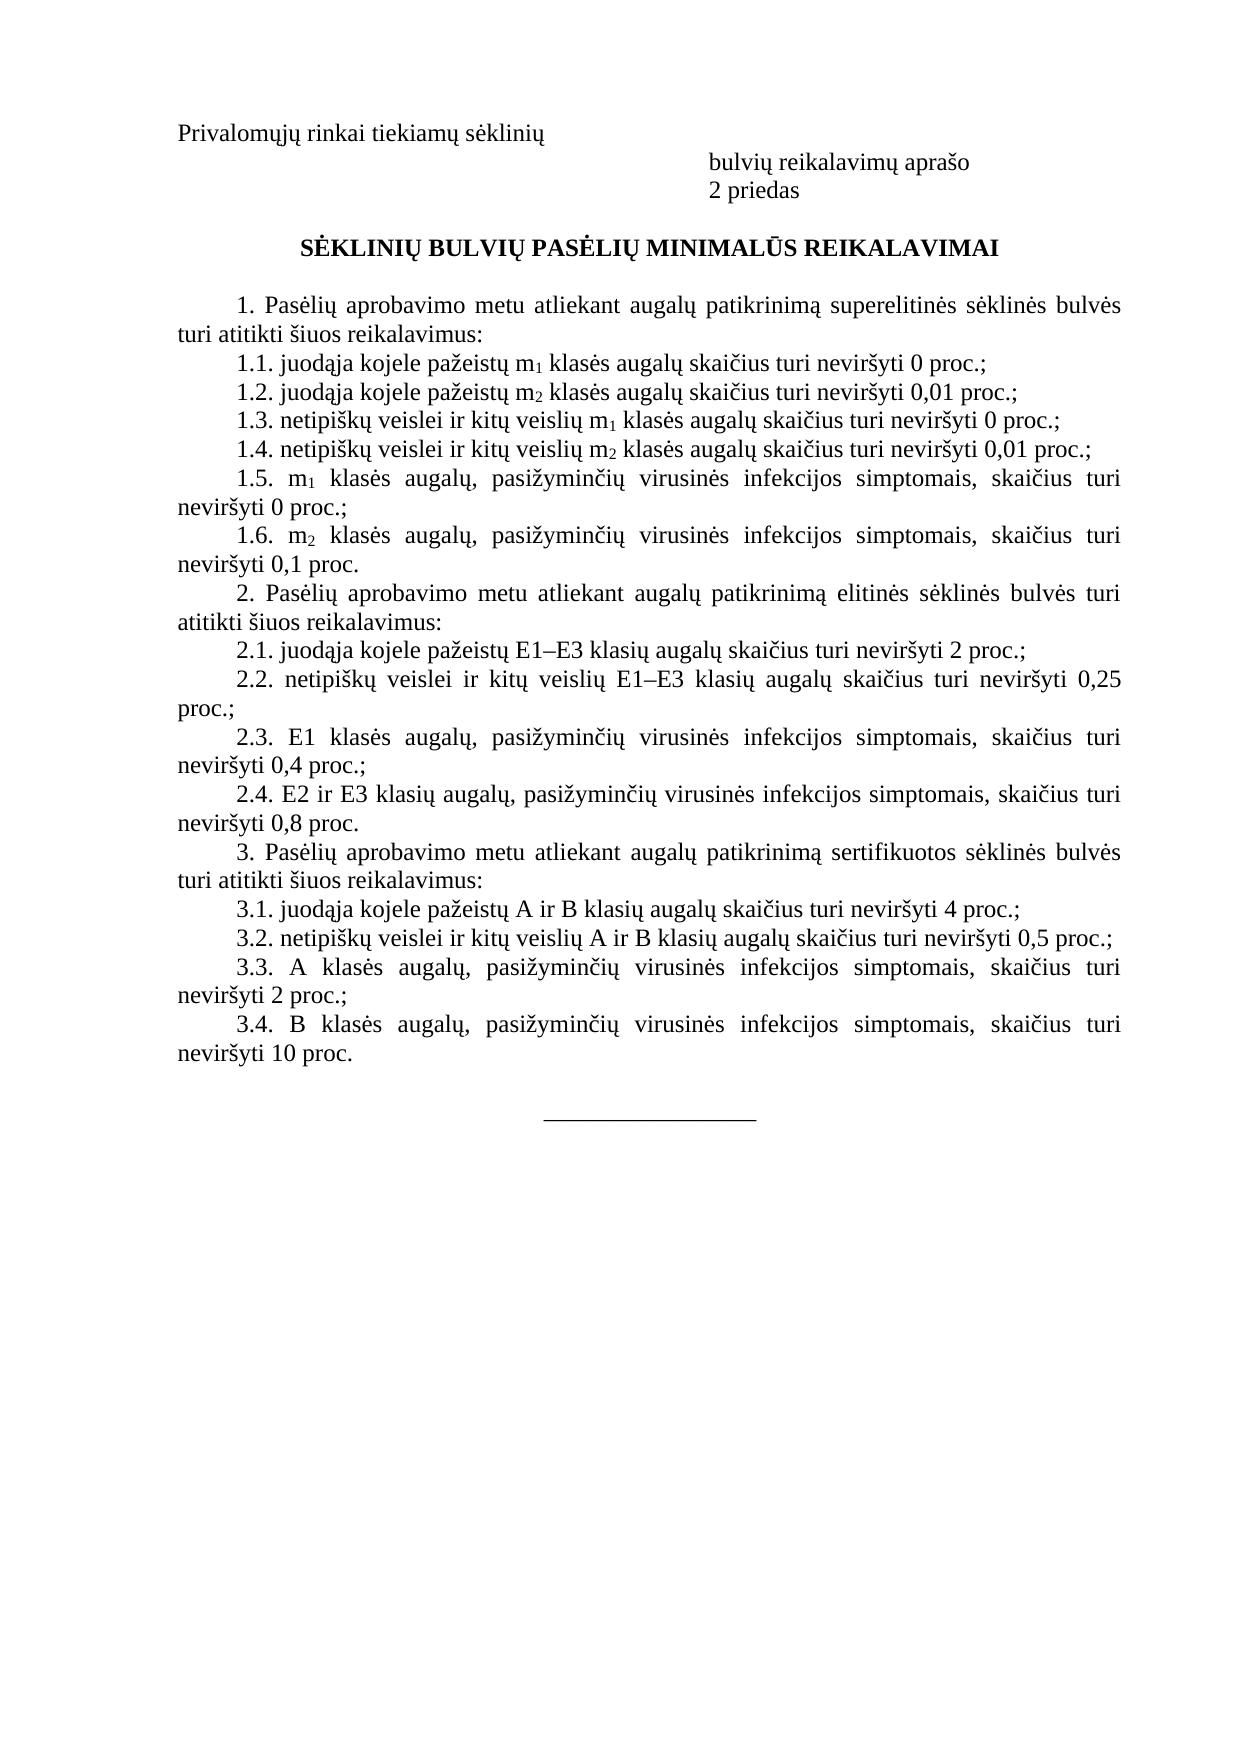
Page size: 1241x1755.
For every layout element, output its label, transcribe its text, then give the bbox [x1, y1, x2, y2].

text 2. Pasėlių aprobavimo metu atliekant augalų patikrinimą elitinės sėklinės bulvės turi atitikti šiuos reikalavimus: [177, 578, 1122, 636]
text SĖKLINIŲ BULVIŲ PASĖLIŲ MINIMALŪS REIKALAVIMAI [177, 233, 1122, 262]
text 1.6. m2 klasės augalų, pasižyminčių virusinės infekcijos simptomais, skaičius turi neviršyti 0,1 proc. [177, 521, 1122, 578]
text 2.4. E2 ir E3 klasių augalų, pasižyminčių virusinės infekcijos simptomais, skaičius turi neviršyti 0,8 proc. [177, 779, 1122, 837]
text Privalomųjų rinkai tiekiamų sėklinių [177, 118, 1122, 147]
text 3.4. B klasės augalų, pasižyminčių virusinės infekcijos simptomais, skaičius turi neviršyti 10 proc. [177, 1009, 1122, 1067]
text 2.3. E1 klasės augalų, pasižyminčių virusinės infekcijos simptomais, skaičius turi neviršyti 0,4 proc.; [177, 722, 1122, 779]
text 1.1. juodąja kojele pažeistų m1 klasės augalų skaičius turi neviršyti 0 proc.; [177, 348, 1122, 377]
text 1.3. netipiškų veislei ir kitų veislių m1 klasės augalų skaičius turi neviršyti 0 proc.; [177, 406, 1122, 434]
text 2.2. netipiškų veislei ir kitų veislių E1–E3 klasių augalų skaičius turi neviršyti 0,25 proc.; [177, 664, 1122, 722]
text 3.3. A klasės augalų, pasižyminčių virusinės infekcijos simptomais, skaičius turi neviršyti 2 proc.; [177, 952, 1122, 1009]
text 2.1. juodąja kojele pažeistų E1–E3 klasių augalų skaičius turi neviršyti 2 proc.; [177, 636, 1122, 664]
text 1.4. netipiškų veislei ir kitų veislių m2 klasės augalų skaičius turi neviršyti 0,01 proc.; [177, 434, 1122, 463]
text 3. Pasėlių aprobavimo metu atliekant augalų patikrinimą sertifikuotos sėklinės bulvės turi atitikti šiuos reikalavimus: [177, 837, 1122, 894]
text bulvių reikalavimų aprašo [177, 147, 1122, 176]
text 1.2. juodąja kojele pažeistų m2 klasės augalų skaičius turi neviršyti 0,01 proc.; [177, 377, 1122, 406]
text 3.1. juodąja kojele pažeistų A ir B klasių augalų skaičius turi neviršyti 4 proc.; [177, 894, 1122, 923]
text _________________ [177, 1096, 1122, 1124]
text 2 priedas [177, 176, 1122, 204]
text 1. Pasėlių aprobavimo metu atliekant augalų patikrinimą superelitinės sėklinės bulvės turi atitikti šiuos reikalavimus: [177, 291, 1122, 348]
text 1.5. m1 klasės augalų, pasižyminčių virusinės infekcijos simptomais, skaičius turi neviršyti 0 proc.; [177, 463, 1122, 521]
text 3.2. netipiškų veislei ir kitų veislių A ir B klasių augalų skaičius turi neviršyti 0,5 proc.; [177, 923, 1122, 952]
